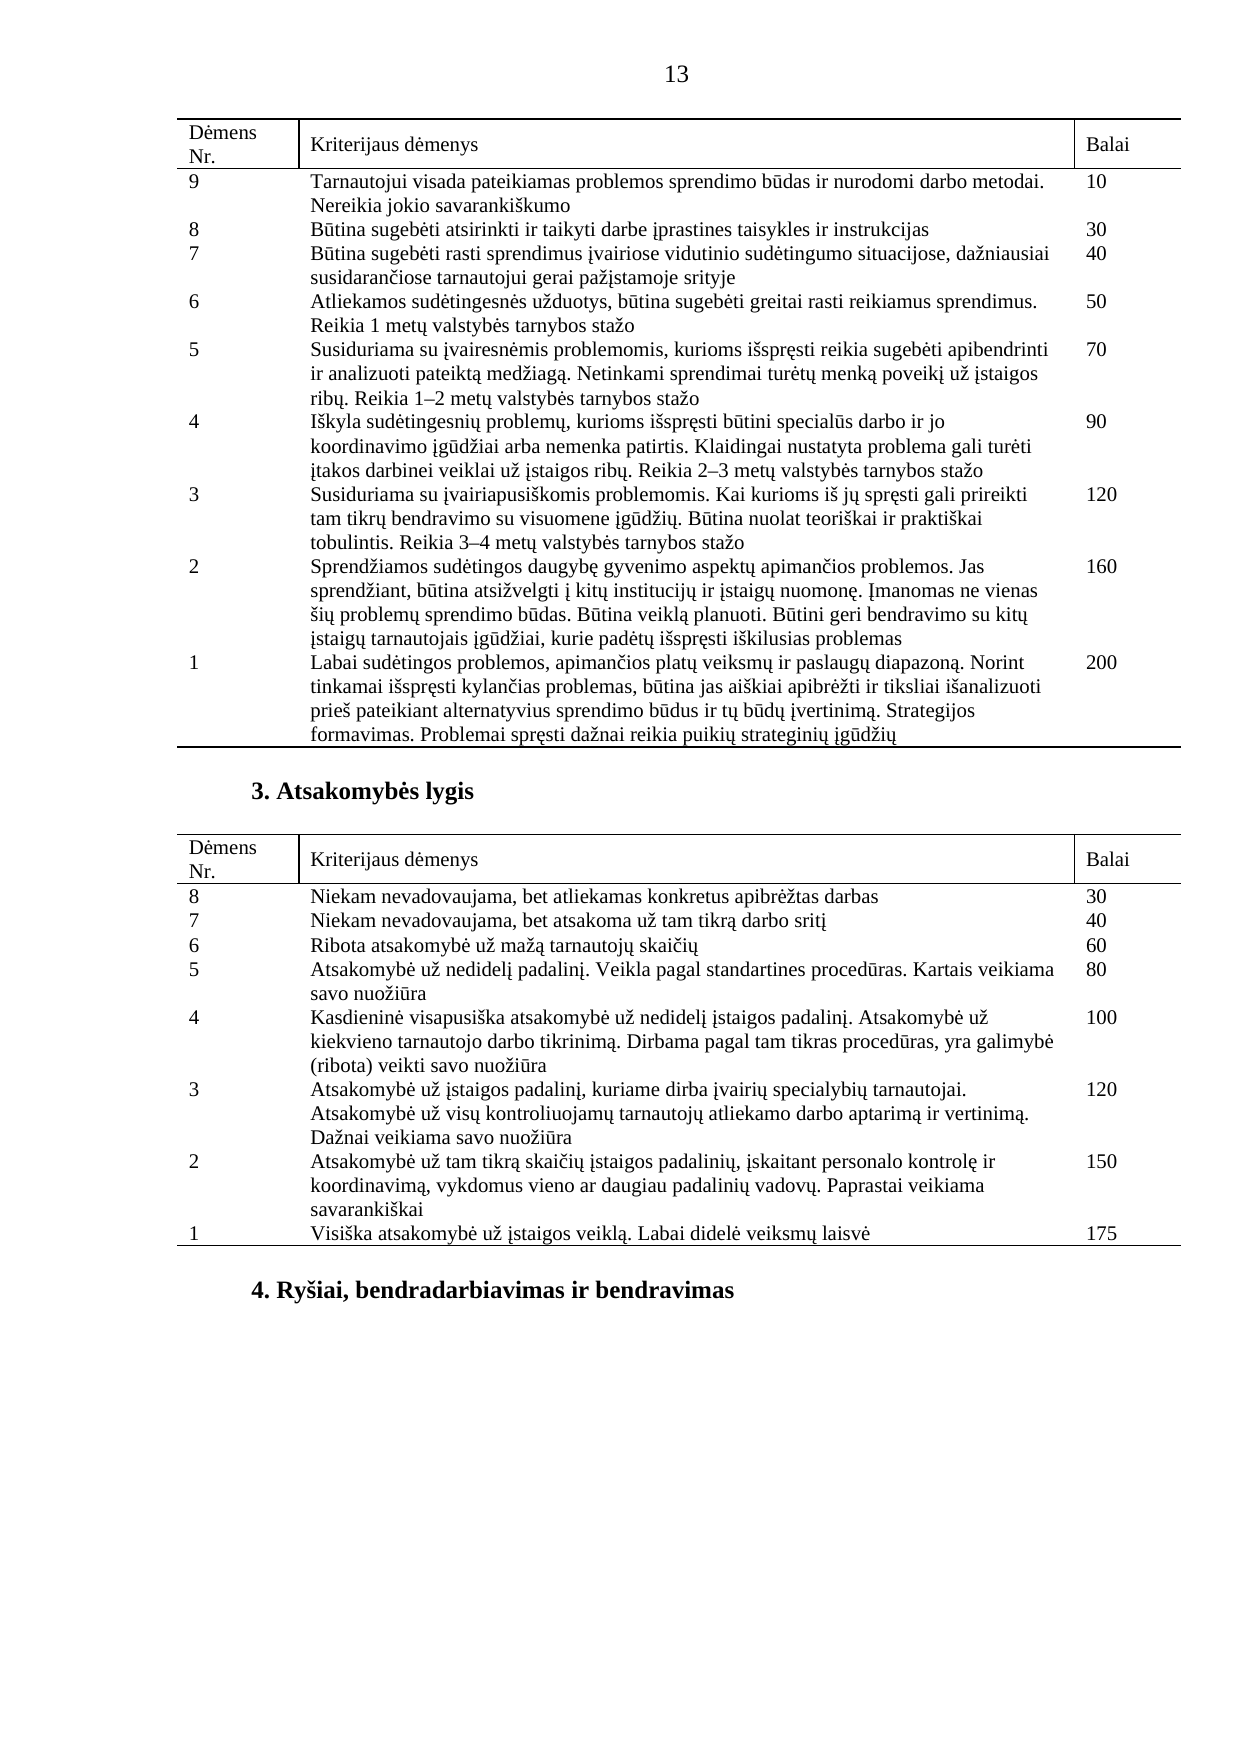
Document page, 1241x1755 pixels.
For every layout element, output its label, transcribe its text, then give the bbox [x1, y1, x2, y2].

table_cell 5 [177, 337, 299, 409]
table_cell Atsakomybė už įstaigos padalinį, kuriame dirba įvairių specialybių tarnautojai. Atsakomybė už visų kontroliuojamų tarnautojų atliekamo darbo aptarimą ir vertinimą. Dažnai veikiama savo nuožiūra [299, 1077, 1074, 1149]
table_cell Kasdieninė visapusiška atsakomybė už nedidelį įstaigos padalinį. Atsakomybė už kiekvieno tarnautojo darbo tikrinimą. Dirbama pagal tam tikras procedūras, yra galimybė (ribota) veikti savo nuožiūra [299, 1005, 1074, 1077]
table_cell 2 [177, 554, 299, 650]
table_cell 10 [1075, 169, 1181, 217]
table_cell Būtina sugebėti atsirinkti ir taikyti darbe įprastines taisykles ir instrukcijas [299, 217, 1074, 241]
table_cell Būtina sugebėti rasti sprendimus įvairiose vidutinio sudėtingumo situacijose, dažniausiai susidarančiose tarnautojui gerai pažįstamoje srityje [299, 241, 1074, 289]
table_header Dėmens Nr. [177, 835, 298, 883]
table_cell 120 [1075, 482, 1181, 554]
table_cell 50 [1075, 289, 1181, 337]
table_cell Atliekamos sudėtingesnės užduotys, būtina sugebėti greitai rasti reikiamus sprendimus. Reikia 1 metų valstybės tarnybos stažo [299, 289, 1074, 337]
table_cell 9 [177, 169, 299, 217]
table_cell 2 [177, 1149, 299, 1221]
table_cell 40 [1075, 241, 1181, 289]
table_cell Atsakomybė už nedidelį padalinį. Veikla pagal standartines procedūras. Kartais veikiama savo nuožiūra [299, 957, 1074, 1005]
table_cell 200 [1075, 650, 1181, 746]
table_cell 1 [177, 650, 299, 746]
text 3. Atsakomybės lygis [177, 776, 1176, 805]
table_cell Iškyla sudėtingesnių problemų, kurioms išspręsti būtini specialūs darbo ir jo koordinavimo įgūdžiai arba nemenka patirtis. Klaidingai nustatyta problema gali turėti įtakos darbinei veiklai už įstaigos ribų. Reikia 2–3 metų valstybės tarnybos stažo [299, 410, 1074, 482]
table_cell 6 [177, 289, 299, 337]
table_cell Niekam nevadovaujama, bet atliekamas konkretus apibrėžtas darbas [299, 884, 1074, 908]
table_cell 90 [1075, 410, 1181, 482]
text 4. Ryšiai, bendradarbiavimas ir bendravimas [177, 1275, 1176, 1304]
table_cell 7 [177, 241, 299, 289]
table_cell 175 [1075, 1221, 1181, 1245]
table_cell 100 [1075, 1005, 1181, 1077]
table_cell 120 [1075, 1077, 1181, 1149]
table_cell 70 [1075, 337, 1181, 409]
table_header Dėmens Nr. [177, 120, 298, 168]
table_cell Susiduriama su įvairesnėmis problemomis, kurioms išspręsti reikia sugebėti apibendrinti ir analizuoti pateiktą medžiagą. Netinkami sprendimai turėtų menką poveikį už įstaigos ribų. Reikia 1–2 metų valstybės tarnybos stažo [299, 337, 1074, 409]
table_cell 150 [1075, 1149, 1181, 1221]
table_cell Atsakomybė už tam tikrą skaičių įstaigos padalinių, įskaitant personalo kontrolę ir koordinavimą, vykdomus vieno ar daugiau padalinių vadovų. Paprastai veikiama savarankiškai [299, 1149, 1074, 1221]
table_cell Sprendžiamos sudėtingos daugybę gyvenimo aspektų apimančios problemos. Jas sprendžiant, būtina atsižvelgti į kitų institucijų ir įstaigų nuomonę. Įmanomas ne vienas šių problemų sprendimo būdas. Būtina veiklą planuoti. Būtini geri bendravimo su kitų įstaigų tarnautojais įgūdžiai, kurie padėtų išspręsti iškilusias problemas [299, 554, 1074, 650]
table_header Kriterijaus dėmenys [300, 835, 1074, 883]
table_header Balai [1075, 120, 1181, 168]
table_cell Visiška atsakomybė už įstaigos veiklą. Labai didelė veiksmų laisvė [299, 1221, 1074, 1245]
table_cell 4 [177, 410, 299, 482]
table_cell 30 [1075, 884, 1181, 908]
table_cell 3 [177, 482, 299, 554]
table_header Kriterijaus dėmenys [300, 120, 1074, 168]
table_cell 80 [1075, 957, 1181, 1005]
table_cell Labai sudėtingos problemos, apimančios platų veiksmų ir paslaugų diapazoną. Norint tinkamai išspręsti kylančias problemas, būtina jas aiškiai apibrėžti ir tiksliai išanalizuoti prieš pateikiant alternatyvius sprendimo būdus ir tų būdų įvertinimą. Strategijos formavimas. Problemai spręsti dažnai reikia puikių strateginių įgūdžių [299, 650, 1074, 746]
table_cell 160 [1075, 554, 1181, 650]
table_cell 60 [1075, 933, 1181, 957]
table_cell 8 [177, 217, 299, 241]
table_cell 7 [177, 909, 299, 932]
table_cell 8 [177, 884, 299, 908]
table_cell Susiduriama su įvairiapusiškomis problemomis. Kai kurioms iš jų spręsti gali prireikti tam tikrų bendravimo su visuomene įgūdžių. Būtina nuolat teoriškai ir praktiškai tobulintis. Reikia 3–4 metų valstybės tarnybos stažo [299, 482, 1074, 554]
table_cell Tarnautojui visada pateikiamas problemos sprendimo būdas ir nurodomi darbo metodai. Nereikia jokio savarankiškumo [299, 169, 1074, 217]
table_header Balai [1075, 835, 1181, 883]
table_cell 3 [177, 1077, 299, 1149]
table_cell 30 [1075, 217, 1181, 241]
table_cell Niekam nevadovaujama, bet atsakoma už tam tikrą darbo sritį [299, 909, 1074, 932]
table_cell 40 [1075, 909, 1181, 932]
table_cell 4 [177, 1005, 299, 1077]
table_cell 6 [177, 933, 299, 957]
table_cell Ribota atsakomybė už mažą tarnautojų skaičių [299, 933, 1074, 957]
table_cell 1 [177, 1221, 299, 1245]
table_cell 5 [177, 957, 299, 1005]
